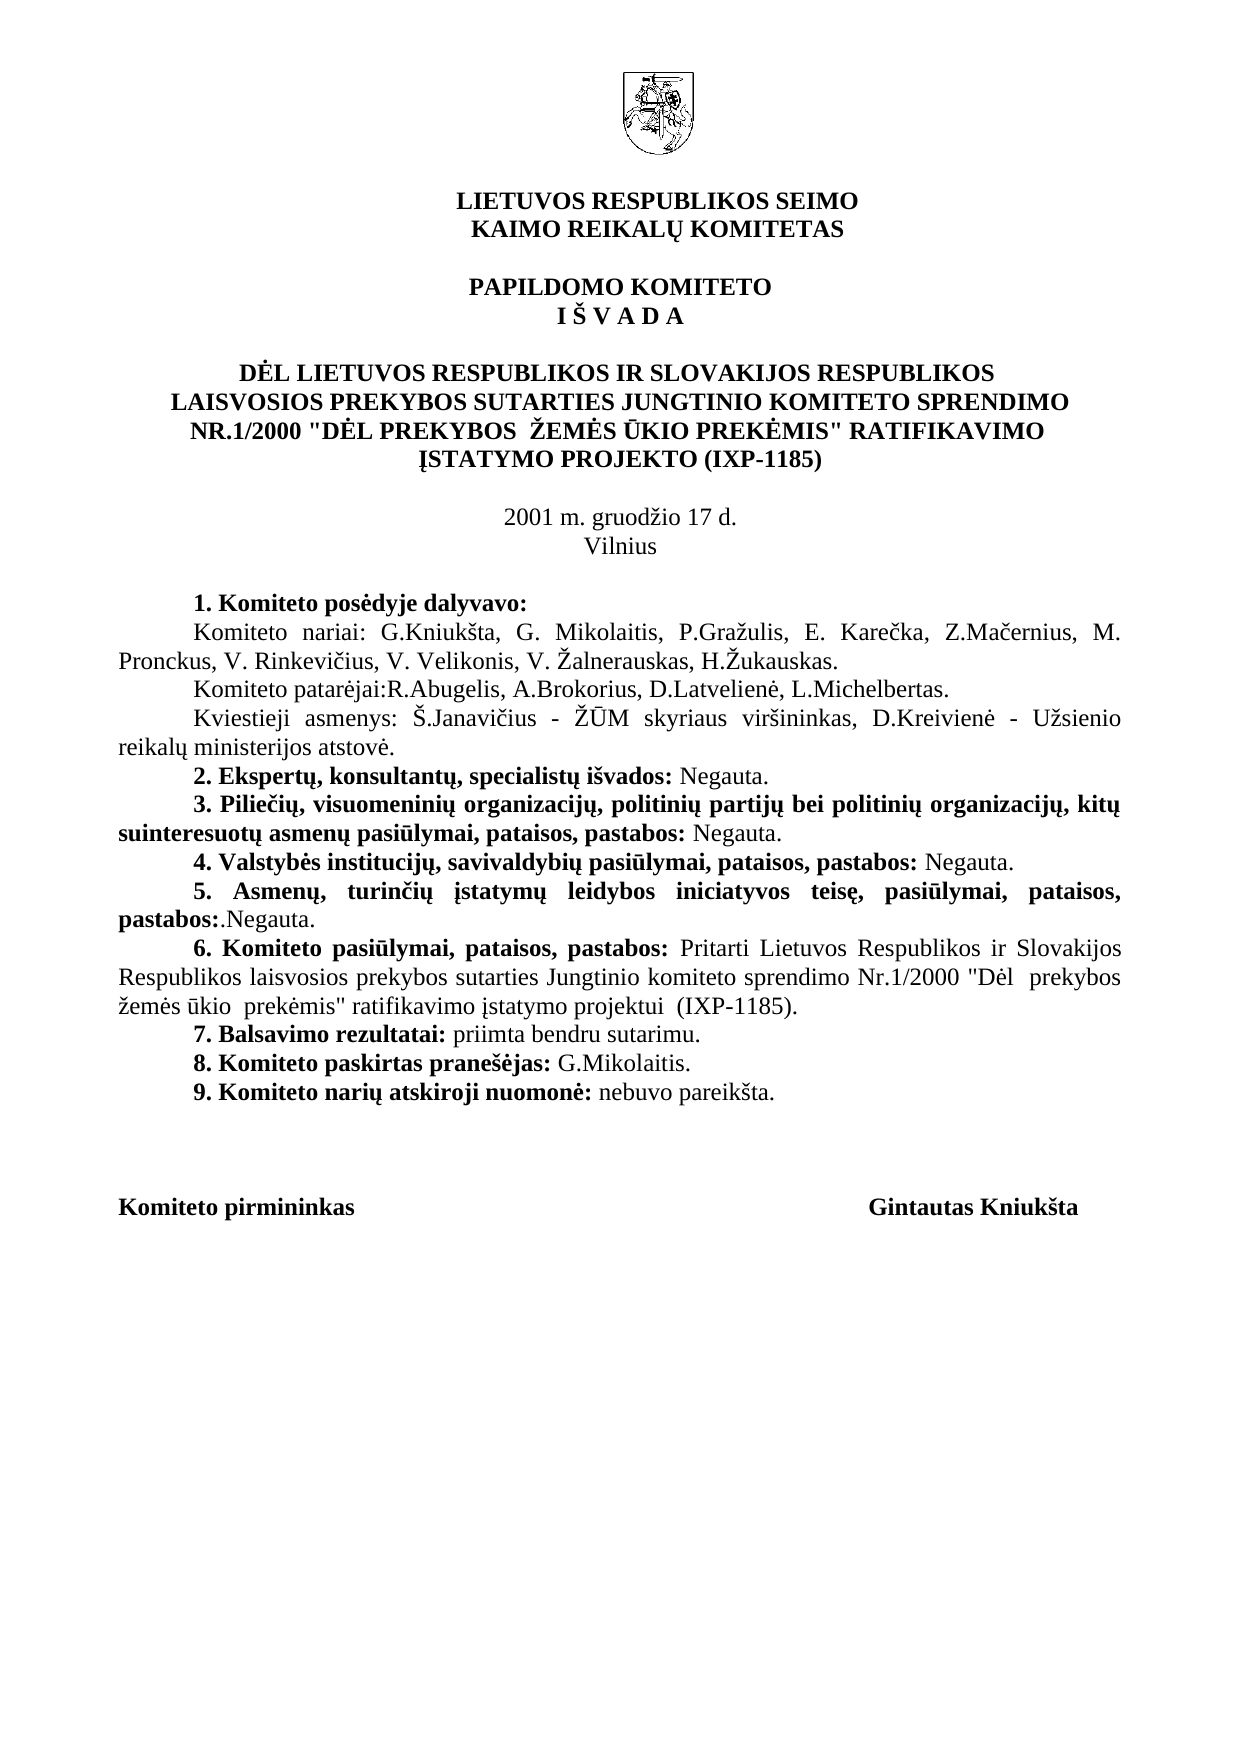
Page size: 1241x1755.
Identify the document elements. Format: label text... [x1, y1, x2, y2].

text 2001 m. gruodžio 17 d. [118, 502, 1122, 531]
text Komiteto nariai: G.Kniukšta, G. Mikolaitis, P.Gražulis, E. Karečka, Z.Mačernius, M. Pronckus, V. Rinkevičius, V. Velikonis, V. Žalnerauskas, H.Žukauskas. [118, 617, 1122, 674]
text laisvosios prekybos sutarties Jungtinio komiteto sprendimo Nr.1/2000 "Dėl prekybos žemės ūkio prekėmis" ratifikavimo [118, 387, 1122, 444]
text 8. Komiteto paskirtas pranešėjas: G.Mikolaitis. [118, 1048, 1122, 1077]
text 1. Komiteto posėdyje dalyvavo: [118, 588, 1122, 617]
text 3. Piliečių, visuomeninių organizacijų, politinių partijų bei politinių organizacijų, kitų suinteresuotų asmenų pasiūlymai, pataisos, pastabos: Negauta. [118, 789, 1122, 847]
text 6. Komiteto pasiūlymai, pataisos, pastabos: Pritarti Lietuvos Respublikos ir Slovakijos Respublikos laisvosios prekybos sutarties Jungtinio komiteto sprendimo Nr.1/2000 "Dėl prekybos žemės ūkio prekėmis" ratifikavimo įstatymo projektui (IXP-1185). [118, 933, 1122, 1019]
text 4. Valstybės institucijų, savivaldybių pasiūlymai, pataisos, pastabos: Negauta. [118, 847, 1122, 876]
text 5. Asmenų, turinčių įstatymų leidybos iniciatyvos teisę, pasiūlymai, pataisos, pastabos:.Negauta. [118, 876, 1122, 933]
subtitle PAPILDOMo KOMITETO [118, 272, 1122, 301]
text Komiteto pirmininkas Gintautas Kniukšta [118, 1192, 1122, 1221]
text Vilnius [118, 531, 1122, 559]
text LIETUVOS RESPUBLIKOS SEIMO [118, 186, 1122, 214]
text Kviestieji asmenys: Š.Janavičius - ŽŪM skyriaus viršininkas, D.Kreivienė - Užsienio reikalų ministerijos atstovė. [118, 703, 1122, 761]
text 9. Komiteto narių atskiroji nuomonė: nebuvo pareikšta. [118, 1077, 1122, 1106]
text Komiteto patarėjai:R.Abugelis, A.Brokorius, D.Latvelienė, L.Michelbertas. [118, 674, 1122, 703]
text ĮSTATYMO PROJEKTO (IXP-1185) [118, 444, 1122, 473]
text KAIMO REIKALŲ KOMITETAS [118, 214, 1122, 243]
text 2. Ekspertų, konsultantų, specialistų išvados: Negauta. [118, 761, 1122, 789]
text DĖL Lietuvos Respublikos ir Slovakijos Respublikos [118, 358, 1122, 387]
subtitle I Š V A D A [118, 301, 1122, 329]
text 7. Balsavimo rezultatai: priimta bendru sutarimu. [118, 1019, 1122, 1048]
